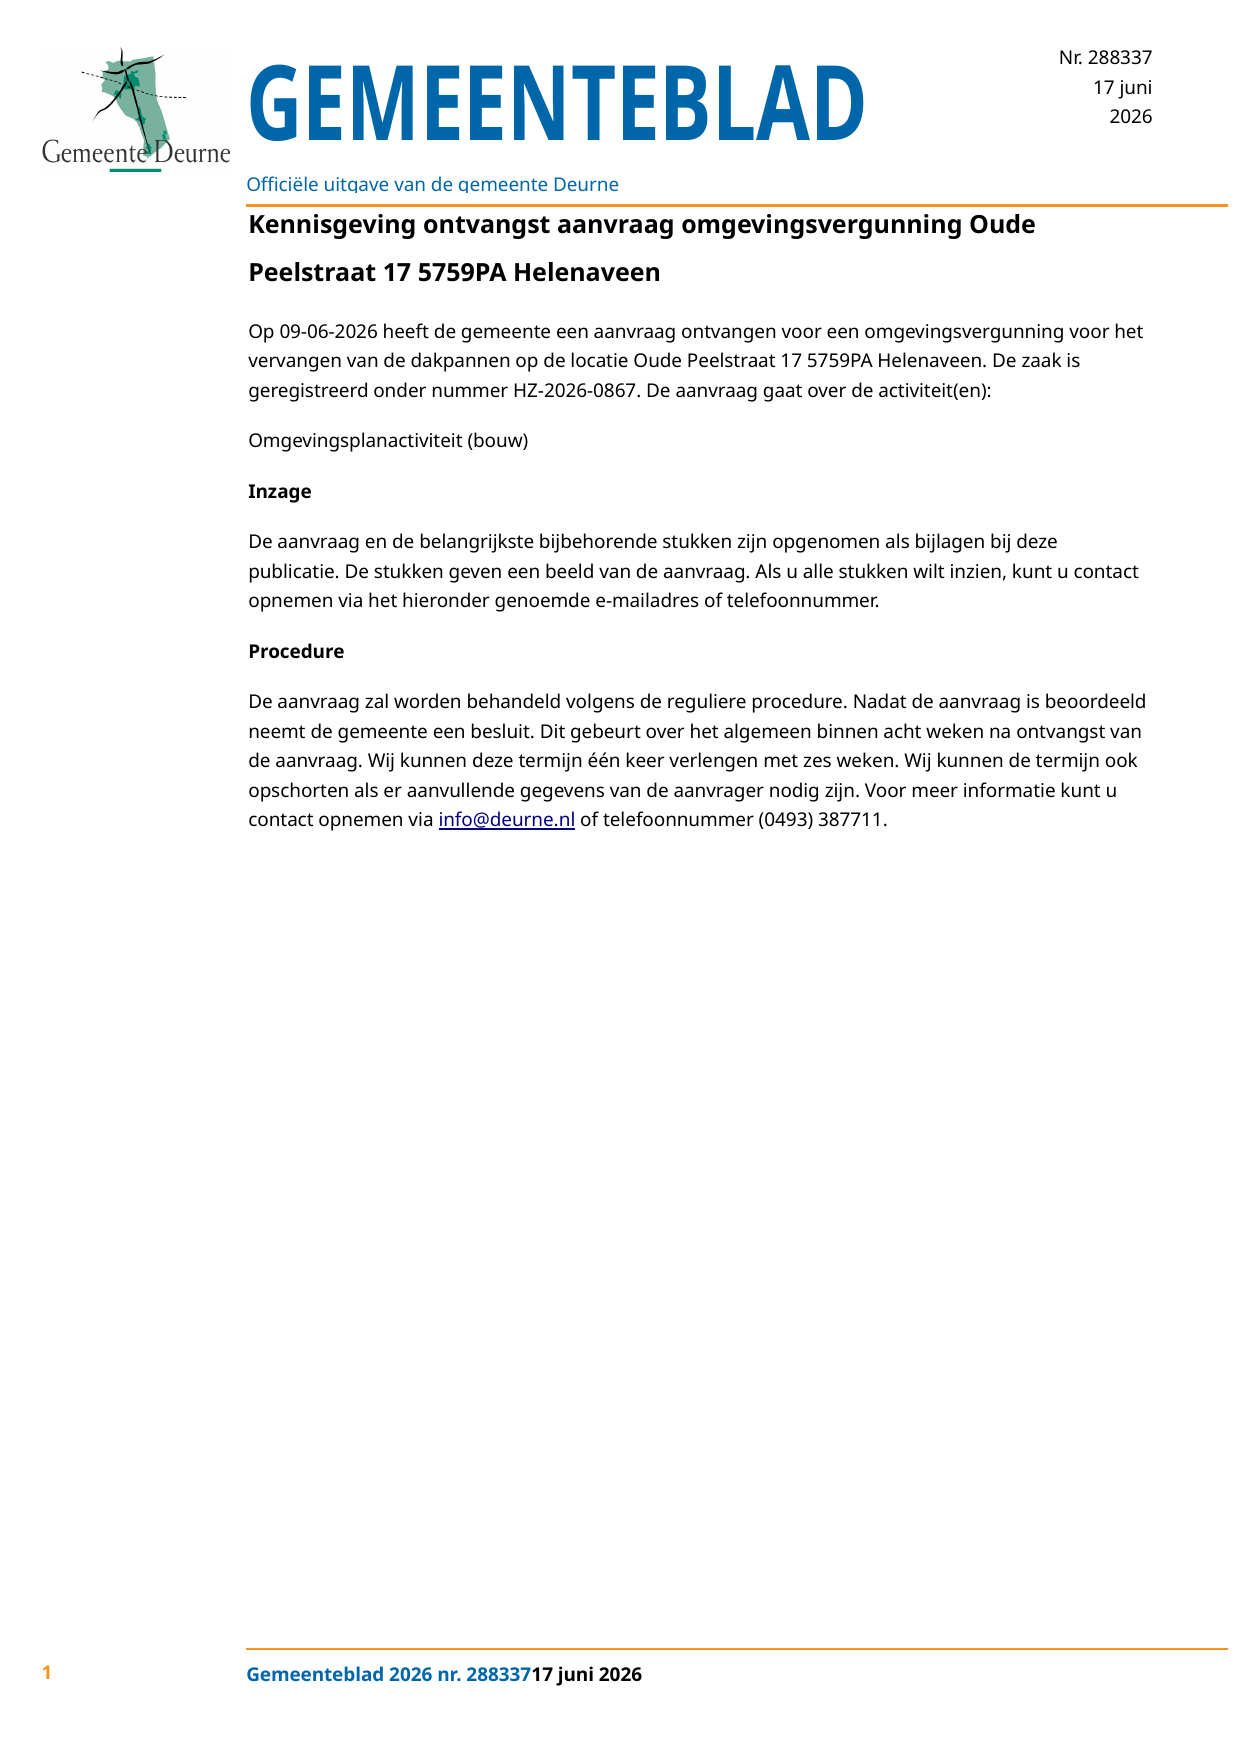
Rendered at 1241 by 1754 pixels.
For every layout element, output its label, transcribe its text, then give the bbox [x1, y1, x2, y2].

text Procedure [248, 638, 1152, 664]
text De aanvraag zal worden behandeld volgens de reguliere procedure. Nadat de aanvraag is beoordeeld neemt de gemeente een besluit. Dit gebeurt over het algemeen binnen acht weken na ontvangst van de aanvraag. Wij kunnen deze termijn één keer verlengen met zes weken. Wij kunnen de termijn ook opschorten als er aanvullende gegevens van de aanvrager nodig zijn. Voor meer informatie kunt u contact opnemen via info@deurne.nl of telefoonnummer (0493) 387711. [248, 688, 1152, 832]
text De aanvraag en de belangrijkste bijbehorende stukken zijn opgenomen als bijlagen bij deze publicatie. De stukken geven een beeld van de aanvraag. Als u alle stukken wilt inzien, kunt u contact opnemen via het hieronder genoemde e-mailadres of telefoonnummer. [248, 528, 1152, 613]
picture [41, 47, 231, 172]
text Op 09-06-2026 heeft de gemeente een aanvraag ontvangen voor een omgevingsvergunning voor het vervangen van de dakpannen op de locatie Oude Peelstraat 17 5759PA Helenaveen. De zaak is geregistreerd onder nummer HZ-2026-0867. De aanvraag gaat over de activiteit(en): [248, 318, 1152, 403]
text Inzage [248, 478, 1152, 504]
text Kennisgeving ontvangst aanvraag omgevingsvergunning Oude Peelstraat 17 5759PA Helenaveen [248, 207, 1152, 288]
text Omgevingsplanactiviteit (bouw) [248, 427, 1152, 453]
